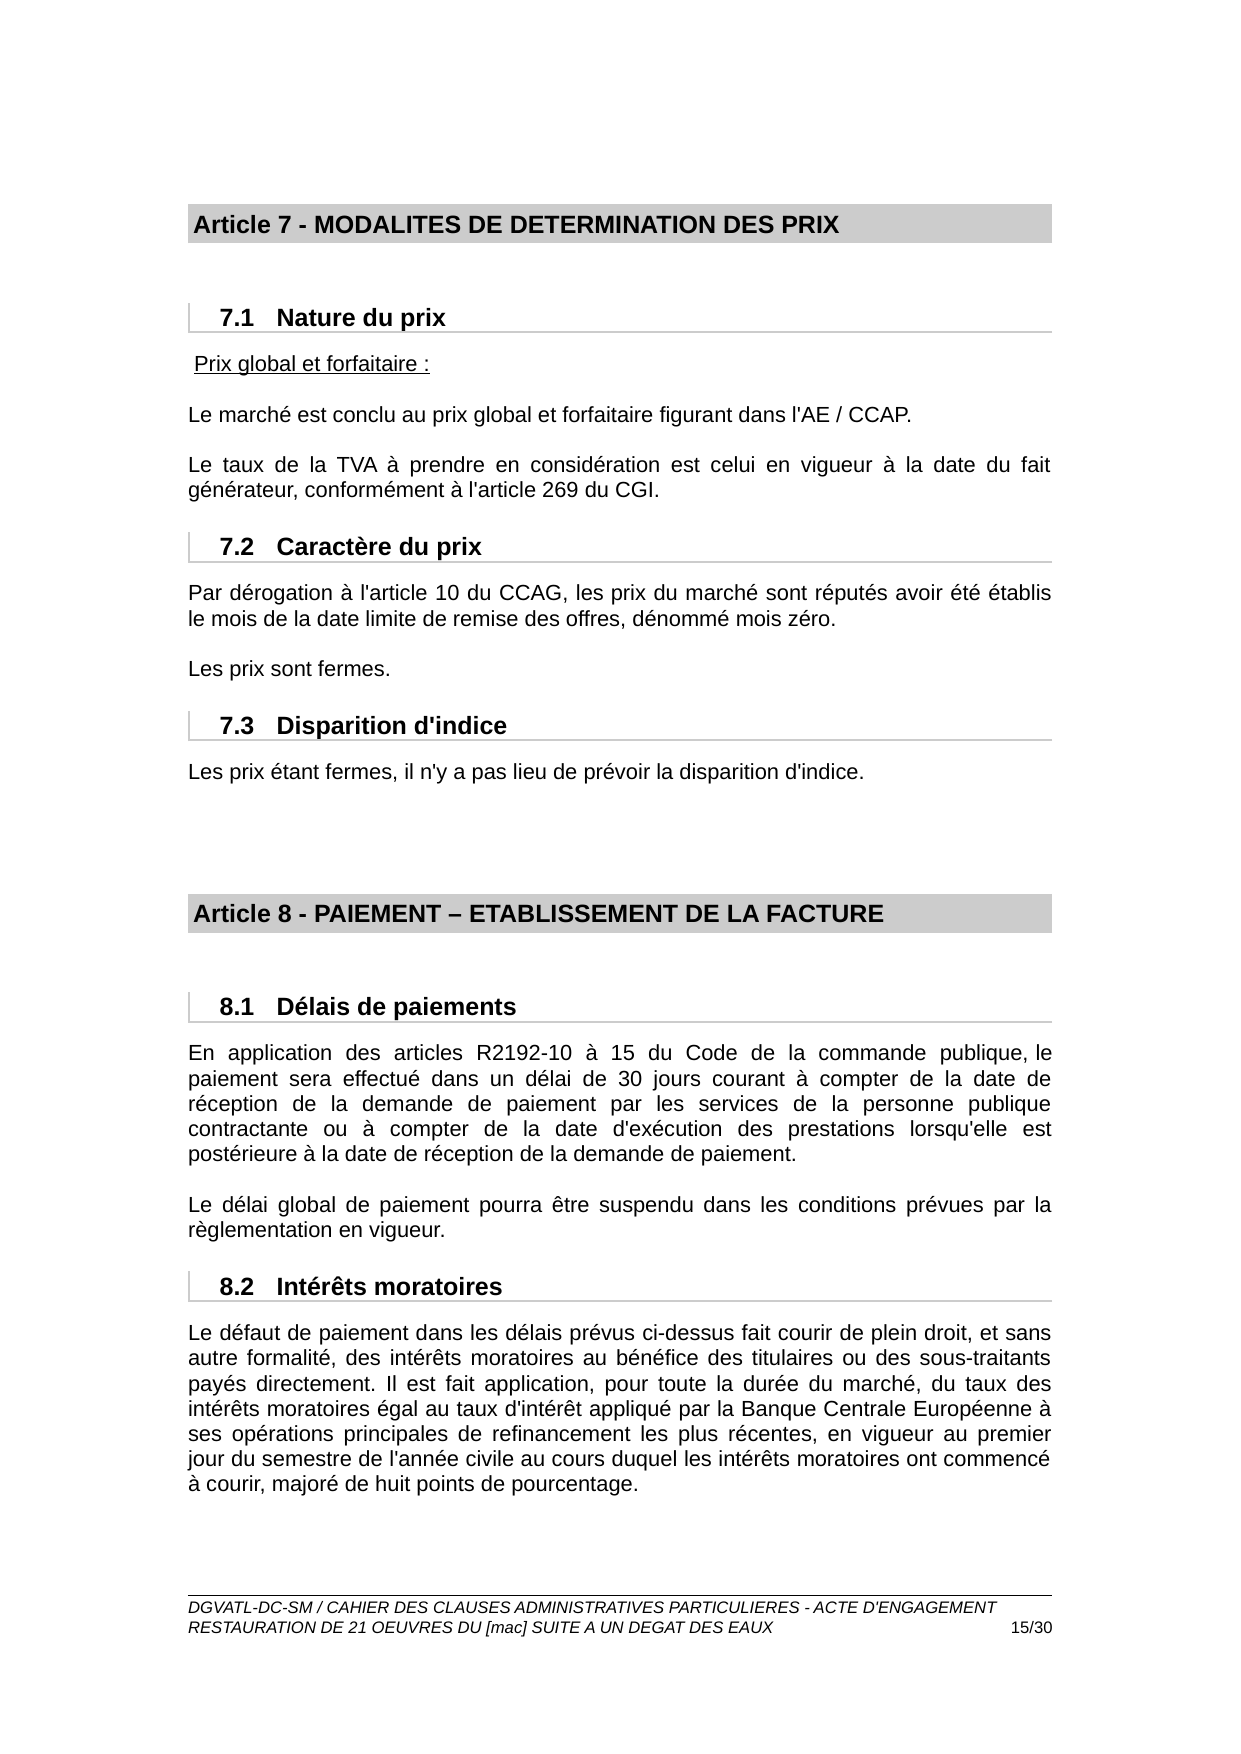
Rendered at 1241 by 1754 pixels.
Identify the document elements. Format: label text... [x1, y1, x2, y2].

subtitle Nature du prix [188, 302, 1052, 331]
text Par dérogation à l'article 10 du CCAG, les prix du marché sont réputés avoir été établis le mois de la date limite de remise des offres, dénommé mois zéro. [188, 580, 1052, 631]
subtitle Intérêts moratoires [190, 1271, 1052, 1300]
text Les prix sont fermes. [188, 656, 1052, 681]
text Le défaut de paiement dans les délais prévus ci-dessus fait courir de plein droit, et sans autre formalité, des intérêts moratoires au bénéfice des titulaires ou des sous-traitants payés directement. Il est fait application, pour toute la durée du marché, du taux des intérêts moratoires égal au taux d'intérêt appliqué par la Banque Centrale Européenne à ses opérations principales de refinancement les plus récentes, en vigueur au premier jour du semestre de l'année civile au cours duquel les intérêts moratoires ont commencé à courir, majoré de huit points de pourcentage. [188, 1320, 1052, 1496]
text Le marché est conclu au prix global et forfaitaire figurant dans l'AE / CCAP. [188, 401, 1052, 427]
subtitle PAIEMENT – ETABLISSEMENT DE LA FACTURE [190, 896, 1050, 931]
text En application des articles R2192-10 à 15 du Code de la commande publique, le paiement sera effectué dans un délai de 30 jours courant à compter de la date de réception de la demande de paiement par les services de la personne publique contractante ou à compter de la date d'exécution des prestations lorsqu'elle est postérieure à la date de réception de la demande de paiement. [188, 1040, 1052, 1166]
text Les prix étant fermes, il n'y a pas lieu de prévoir la disparition d'indice. [188, 759, 1052, 784]
subtitle MODALITES DE DETERMINATION DES PRIX [190, 207, 1050, 241]
subtitle Délais de paiements [190, 992, 1052, 1021]
text Prix global et forfaitaire : [188, 351, 1052, 376]
subtitle Disparition d'indice [190, 711, 1052, 739]
text Le délai global de paiement pourra être suspendu dans les conditions prévues par la règlementation en vigueur. [188, 1192, 1052, 1242]
text Le taux de la TVA à prendre en considération est celui en vigueur à la date du fait générateur, conformément à l'article 269 du CGI. [188, 452, 1052, 502]
subtitle Caractère du prix [190, 532, 1052, 561]
